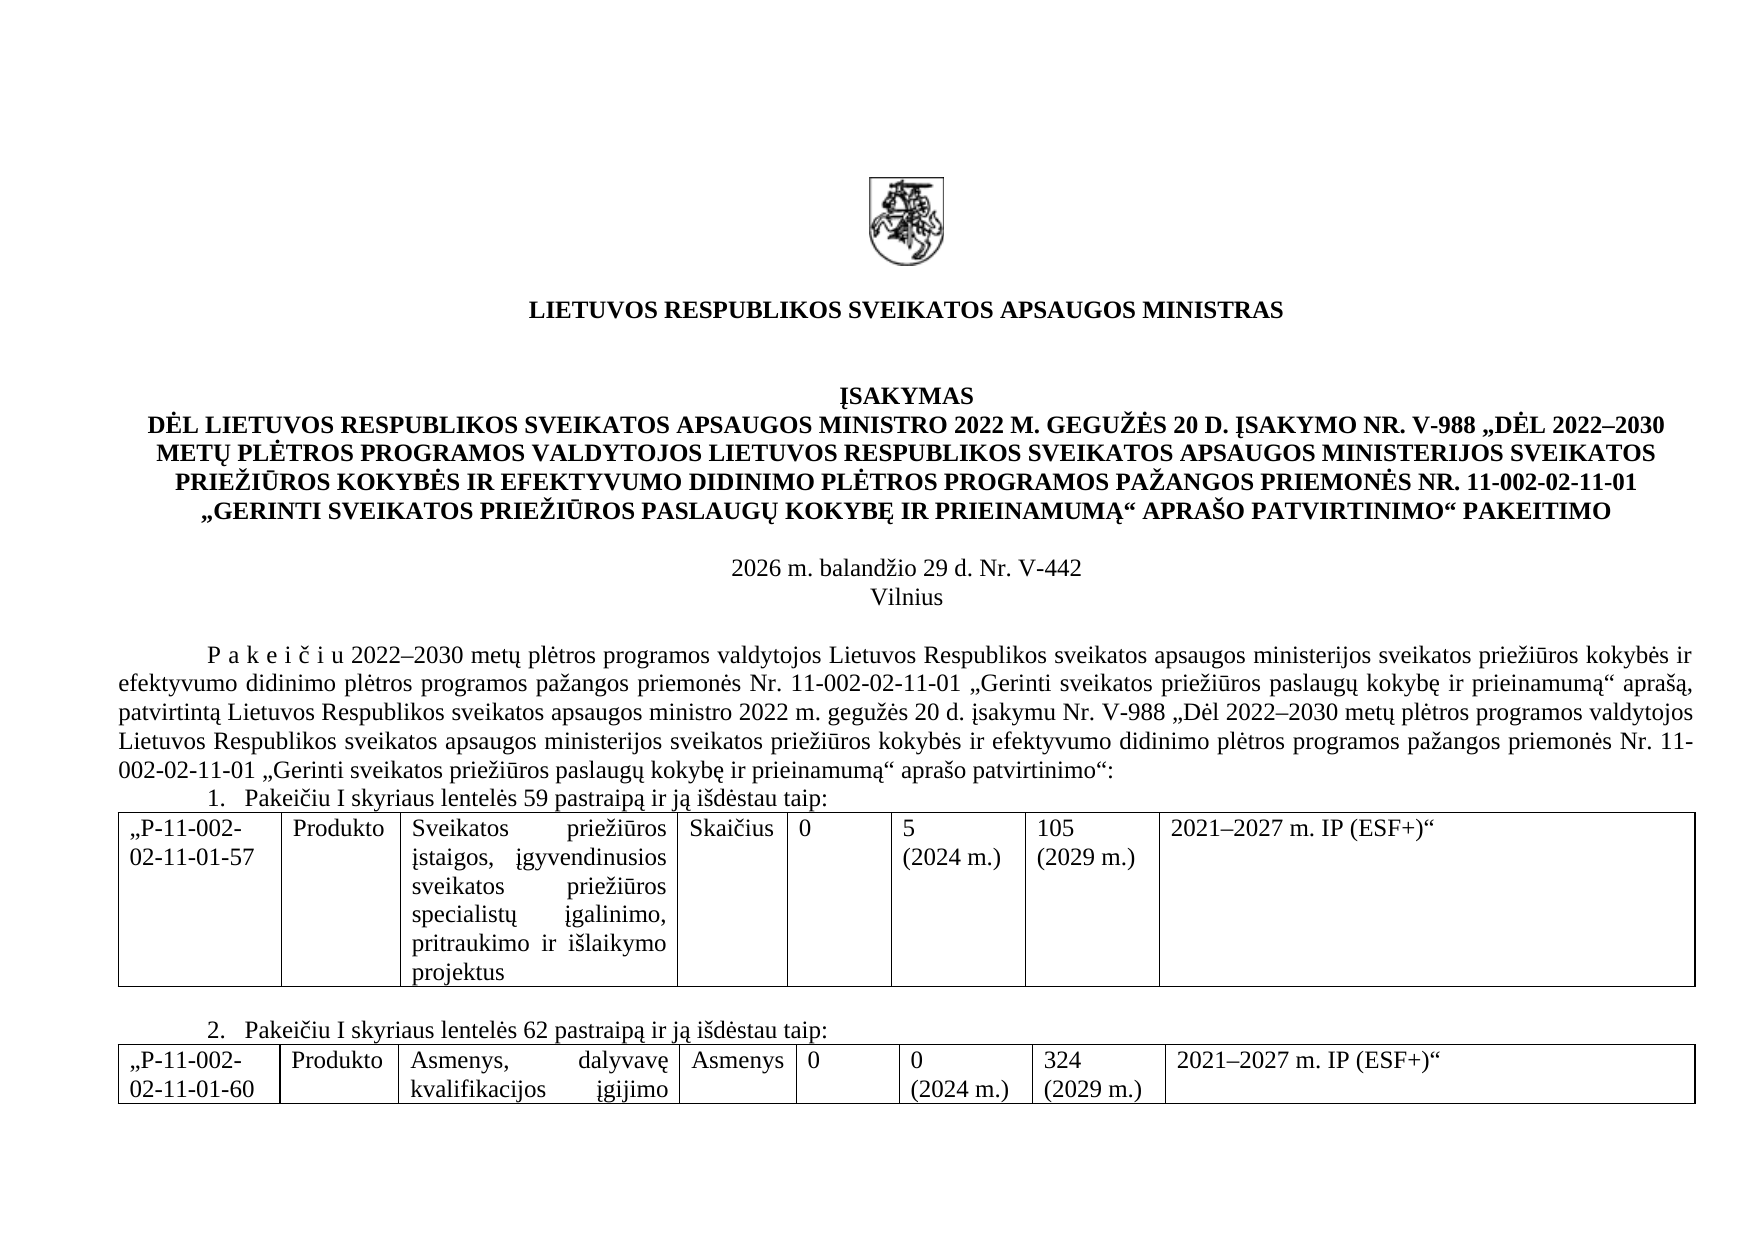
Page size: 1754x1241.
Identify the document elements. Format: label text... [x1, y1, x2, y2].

text LIETUVOS RESPUBLIKOS SVEIKATOS APSAUGOS MINISTRAS [118, 295, 1695, 323]
text P a k e i č i u 2022–2030 metų plėtros programos valdytojos Lietuvos Respublikos sveikatos apsaugos ministerijos sveikatos priežiūros kokybės ir efektyvumo didinimo plėtros programos pažangos priemonės Nr. 11-002-02-11-01 „Gerinti sveikatos priežiūros paslaugų kokybę ir prieinamumą“ aprašą, patvirtintą Lietuvos Respublikos sveikatos apsaugos ministro 2022 m. gegužės 20 d. įsakymu Nr. V-988 „Dėl 2022–2030 metų plėtros programos valdytojos Lietuvos Respublikos sveikatos apsaugos ministerijos sveikatos priežiūros kokybės ir efektyvumo didinimo plėtros programos pažangos priemonės Nr. 11-002-02-11-01 „Gerinti sveikatos priežiūros paslaugų kokybę ir prieinamumą“ aprašo patvirtinimo“: [118, 640, 1695, 783]
text 2. Pakeičiu I skyriaus lentelės 62 pastraipą ir ją išdėstau taip: [207, 1016, 1695, 1044]
text ĮSAKYMAS [118, 381, 1695, 410]
table_header 105 (2029 m.) [1026, 813, 1159, 986]
text 1. Pakeičiu I skyriaus lentelės 59 pastraipą ir ją išdėstau taip: [207, 783, 1695, 812]
table_header 324 (2029 m.) [1033, 1045, 1165, 1103]
table_header 5 (2024 m.) [892, 813, 1025, 986]
table_header 0 (2024 m.) [900, 1045, 1032, 1103]
text 2026 m. balandžio 29 d. Nr. V-442 [118, 553, 1695, 582]
table_header Sveikatos priežiūros įstaigos, įgyvendinusios sveikatos priežiūros specialistų įgalinimo, pritraukimo ir išlaikymo projektus [401, 813, 677, 986]
table_header 2021–2027 m. IP (ESF+)“ [1166, 1045, 1694, 1103]
table_header 2021–2027 m. IP (ESF+)“ [1160, 813, 1694, 986]
table_header Produkto [282, 813, 400, 986]
text DĖL LIETUVOS RESPUBLIKOS SVEIKATOS APSAUGOS MINISTRO 2022 M. GEGUŽĖS 20 D. ĮSAKYMO NR. V-988 „DĖL 2022–2030 METŲ PLĖTROS PROGRAMOS VALDYTOJOS LIETUVOS RESPUBLIKOS SVEIKATOS APSAUGOS MINISTERIJOS SVEIKATOS PRIEŽIŪROS KOKYBĖS IR EFEKTYVUMO DIDINIMO PLĖTROS PROGRAMOS PAŽANGOS PRIEMONĖS NR. 11-002-02-11-01 „GERINTI SVEIKATOS PRIEŽIŪROS PASLAUGŲ KOKYBĘ IR PRIEINAMUMĄ“ APRAŠO PATVIRTINIMO“ PAKEITIMO [118, 410, 1695, 525]
table_header 0 [797, 1045, 899, 1103]
text Vilnius [118, 582, 1695, 611]
table_header Skaičius [678, 813, 787, 986]
table_header Produkto [281, 1045, 398, 1103]
table_header Asmenys [680, 1045, 796, 1103]
table_header Asmenys, dalyvavę kvalifikacijos įgijimo [399, 1045, 679, 1103]
table_header „P-11-002-02-11-01-57 [119, 813, 281, 986]
table_header 0 [788, 813, 891, 986]
table_header „P-11-002-02-11-01-60 [119, 1045, 279, 1103]
